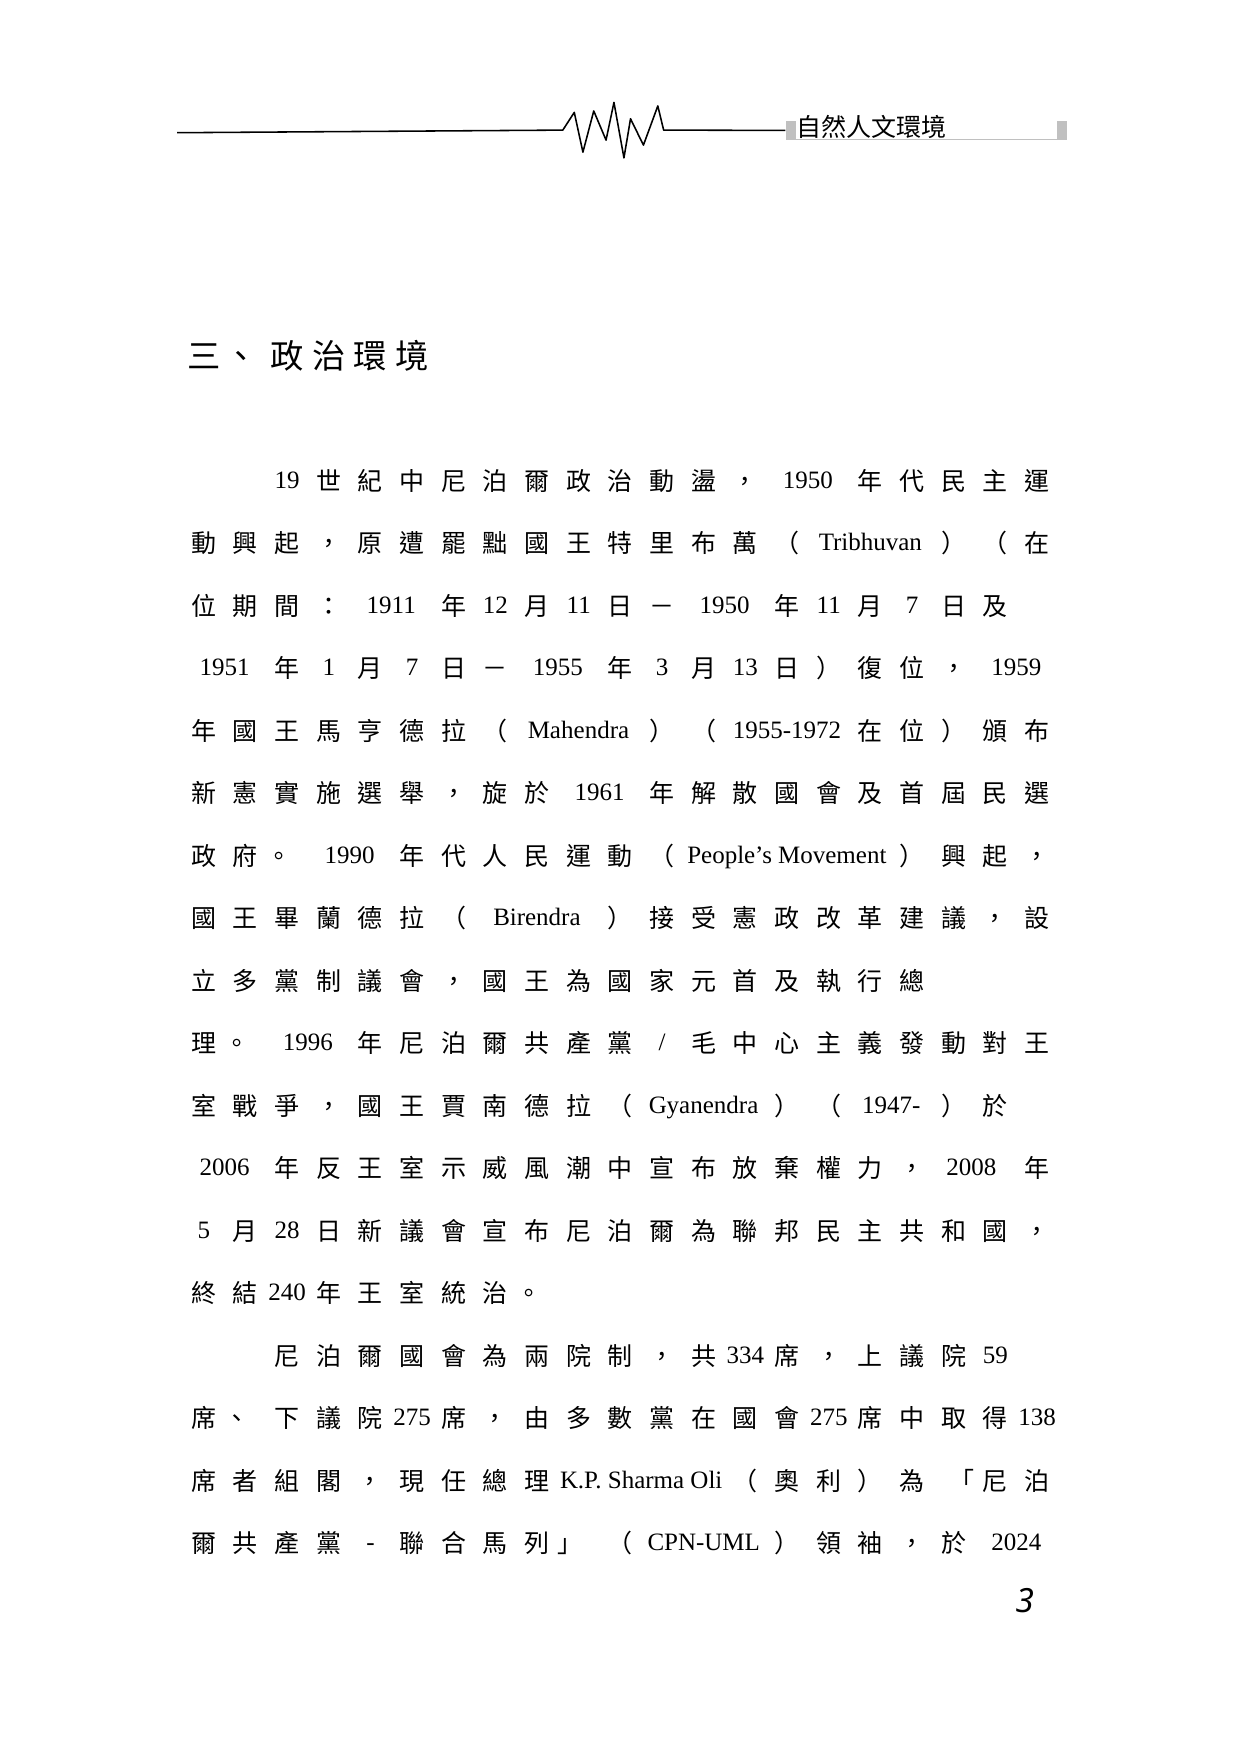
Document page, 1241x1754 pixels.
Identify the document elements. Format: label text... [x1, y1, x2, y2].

text 三、政治環境 [183, 313, 1058, 375]
text 19世紀中尼泊爾政治動盪，1950年代民主運動興起，原遭罷黜國王特里布萬（Tribhuvan）（在位期間：1911年12月11日－1950年11月7日及1951年1月7日－1955年3月13日）復位，1959年國王馬亨德拉（Mahendra）（1955-1972在位）頒布新憲實施選舉，旋於1961年解散國會及首屆民選政府。1990年代人民運動（People’s Movement）興起，國王畢蘭德拉（Birendra）接受憲政改革建議，設立多黨制議會，國王為國家元首及執行總理。1996年尼泊爾共產黨/毛中心主義發動對王室戰爭，國王賈南德拉（Gyanendra）（1947-）於2006年反王室示威風潮中宣布放棄權力，2008 年5月28日新議會宣布尼泊爾為聯邦民主共和國，終結240年王室統治。 [183, 438, 1058, 1313]
text 尼泊爾國會為兩院制，共334席，上議院59席、下議院275席，由多數黨在國會275席中取得138席者組閣，現任總理K.P. Sharma Oli（奧利）為「尼泊爾共產黨-聯合馬列」（CPN-UML）領袖，於2024 [183, 1313, 1058, 1563]
